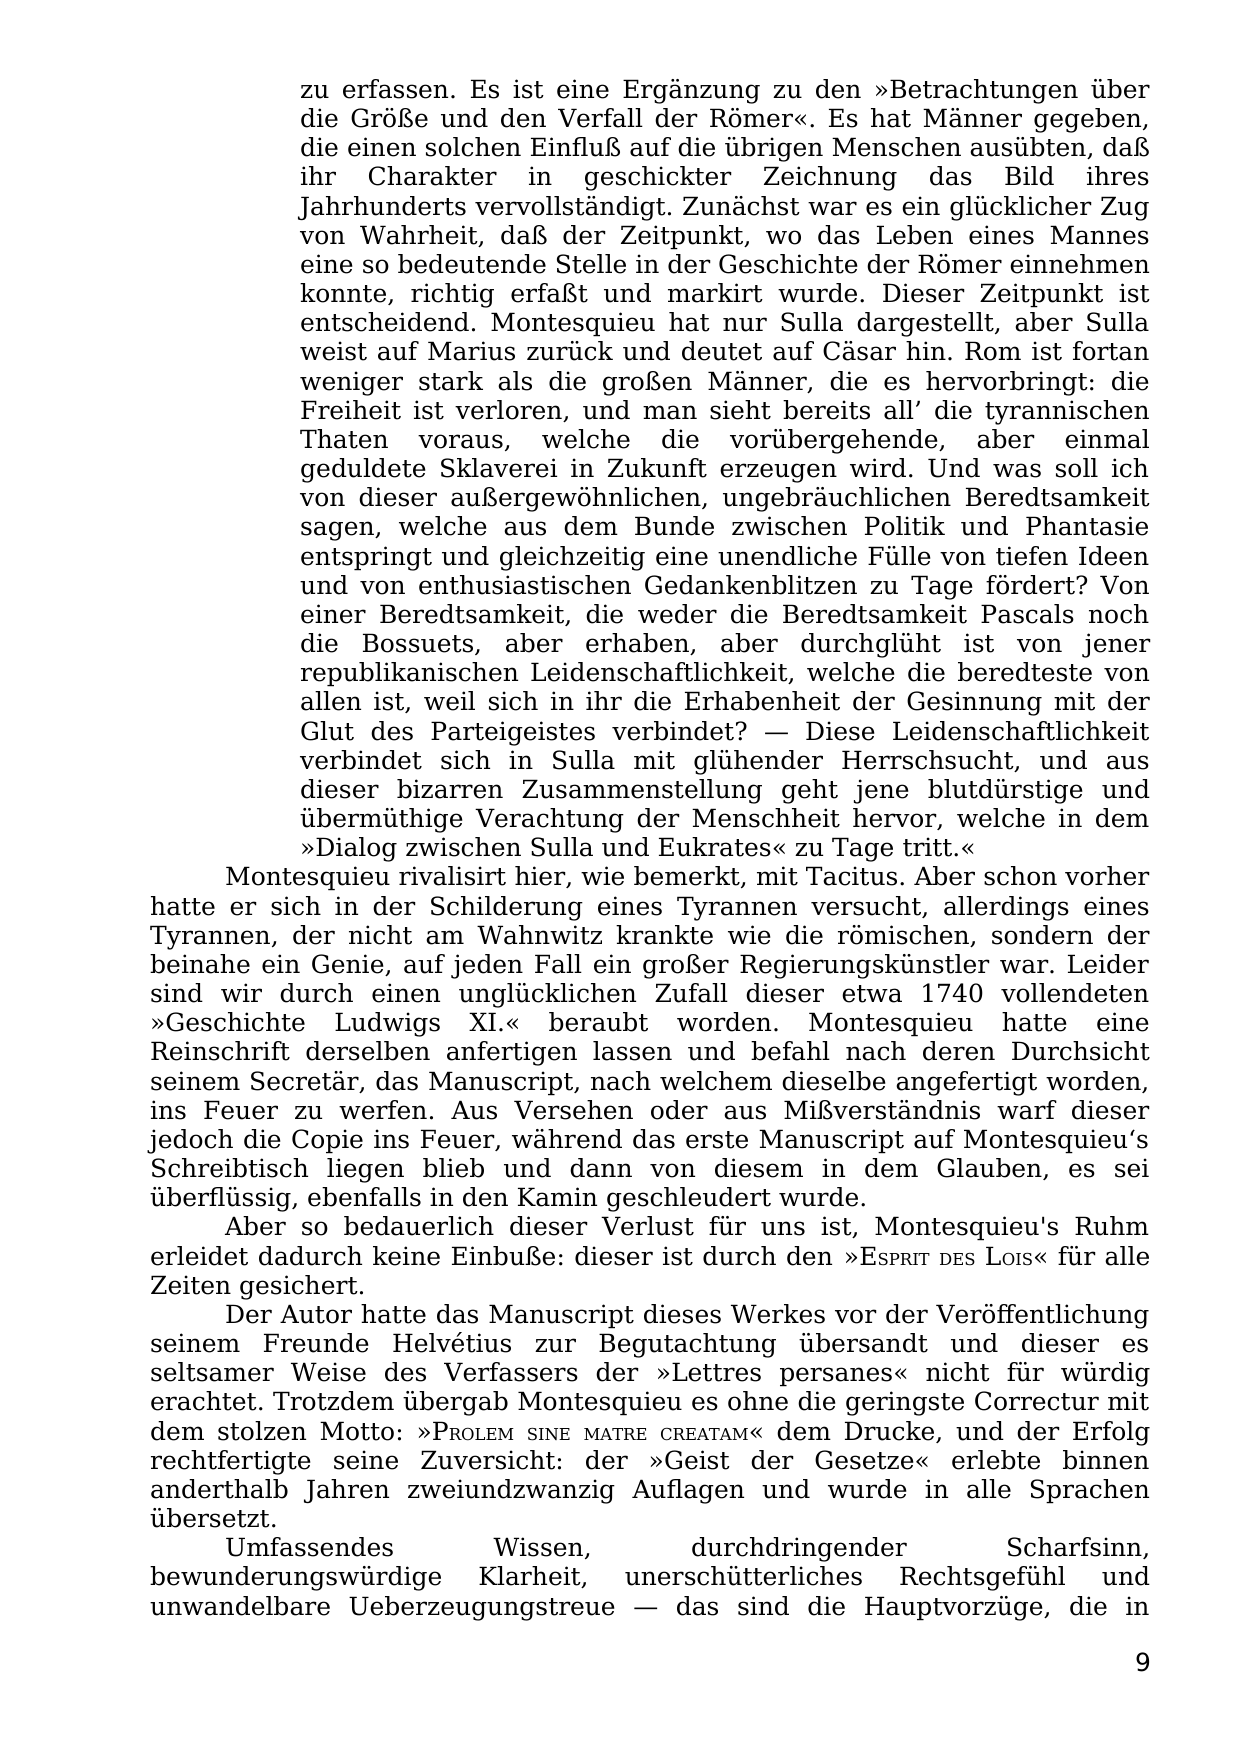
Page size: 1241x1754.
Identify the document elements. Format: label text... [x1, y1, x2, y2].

text Der Autor hatte das Manuscript dieses Werkes vor der Veröffentlichung seinem Freunde Helvétius zur Begutachtung übersandt und dieser es seltsamer Weise des Verfassers der »Lettres persanes« nicht für würdig erachtet. Trotzdem übergab Montesquieu es ohne die geringste Correctur mit dem stolzen Motto: »Prolem sine matre creatam« dem Drucke, und der Erfolg rechtfertigte seine Zuversicht: der »Geist der Gesetze« erlebte binnen anderthalb Jahren zweiundzwanzig Auflagen und wurde in alle Sprachen übersetzt. [150, 1300, 1151, 1533]
text Montesquieu rivalisirt hier, wie bemerkt, mit Tacitus. Aber schon vorher hatte er sich in der Schilderung eines Tyrannen versucht, allerdings eines Tyrannen, der nicht am Wahnwitz krankte wie die römischen, sondern der beinahe ein Genie, auf jeden Fall ein großer Regierungskünstler war. Leider sind wir durch einen unglücklichen Zufall dieser etwa 1740 vollendeten »Geschichte Ludwigs XI.« beraubt worden. Montesquieu hatte eine Reinschrift derselben anfertigen lassen und befahl nach deren Durchsicht seinem Secretär, das Manuscript, nach welchem dieselbe angefertigt worden, ins Feuer zu werfen. Aus Versehen oder aus Mißverständnis warf dieser jedoch die Copie ins Feuer, während das erste Manuscript auf Montesquieu‘s Schreibtisch liegen blieb und dann von diesem in dem Glauben, es sei überflüssig, ebenfalls in den Kamin geschleudert wurde. [150, 862, 1151, 1212]
text Umfassendes Wissen, durchdringender Scharfsinn, bewunderungswürdige Klarheit, unerschütterliches Rechtsgefühl und unwandelbare Ueberzeugungstreue — das sind die Hauptvorzüge, die in [150, 1533, 1151, 1621]
text Aber so bedauerlich dieser Verlust für uns ist, Montesquieu's Ruhm erleidet dadurch keine Einbuße: dieser ist durch den »Esprit des Lois« für alle Zeiten gesichert. [150, 1212, 1151, 1300]
text zu erfassen. Es ist eine Ergänzung zu den »Betrachtungen über die Größe und den Verfall der Römer«. Es hat Männer gegeben, die einen solchen Einfluß auf die übrigen Menschen ausübten, daß ihr Charakter in geschickter Zeichnung das Bild ihres Jahrhunderts vervollständigt. Zunächst war es ein glücklicher Zug von Wahrheit, daß der Zeitpunkt, wo das Leben eines Mannes eine so bedeutende Stelle in der Geschichte der Römer einnehmen konnte, richtig erfaßt und markirt wurde. Dieser Zeitpunkt ist entscheidend. Montesquieu hat nur Sulla dargestellt, aber Sulla weist auf Marius zurück und deutet auf Cäsar hin. Rom ist fortan weniger stark als die großen Männer, die es hervorbringt: die Freiheit ist verloren, und man sieht bereits all’ die tyrannischen Thaten voraus, welche die vorübergehende, aber einmal geduldete Sklaverei in Zukunft erzeugen wird. Und was soll ich von dieser außergewöhnlichen, ungebräuchlichen Beredtsamkeit sagen, welche aus dem Bunde zwischen Politik und Phantasie entspringt und gleichzeitig eine unendliche Fülle von tiefen Ideen und von enthusiastischen Gedankenblitzen zu Tage fördert? Von einer Beredtsamkeit, die weder die Beredtsamkeit Pascals noch die Bossuets, aber erhaben, aber durch­glüht ist von jener republikanischen Leidenschaftlichkeit, welche die beredteste von allen ist, weil sich in ihr die Erhabenheit der Gesinnung mit der Glut des Parteigeistes verbindet? — Diese Leidenschaftlichkeit verbindet sich in Sulla mit glühender Herrschsucht, und aus dieser bizarren Zusammenstellung geht jene blutdürstige und übermüthige Verachtung der Menschheit hervor, welche in dem »Dialog zwischen Sulla und Eukrates« zu Tage tritt.« [300, 75, 1151, 862]
